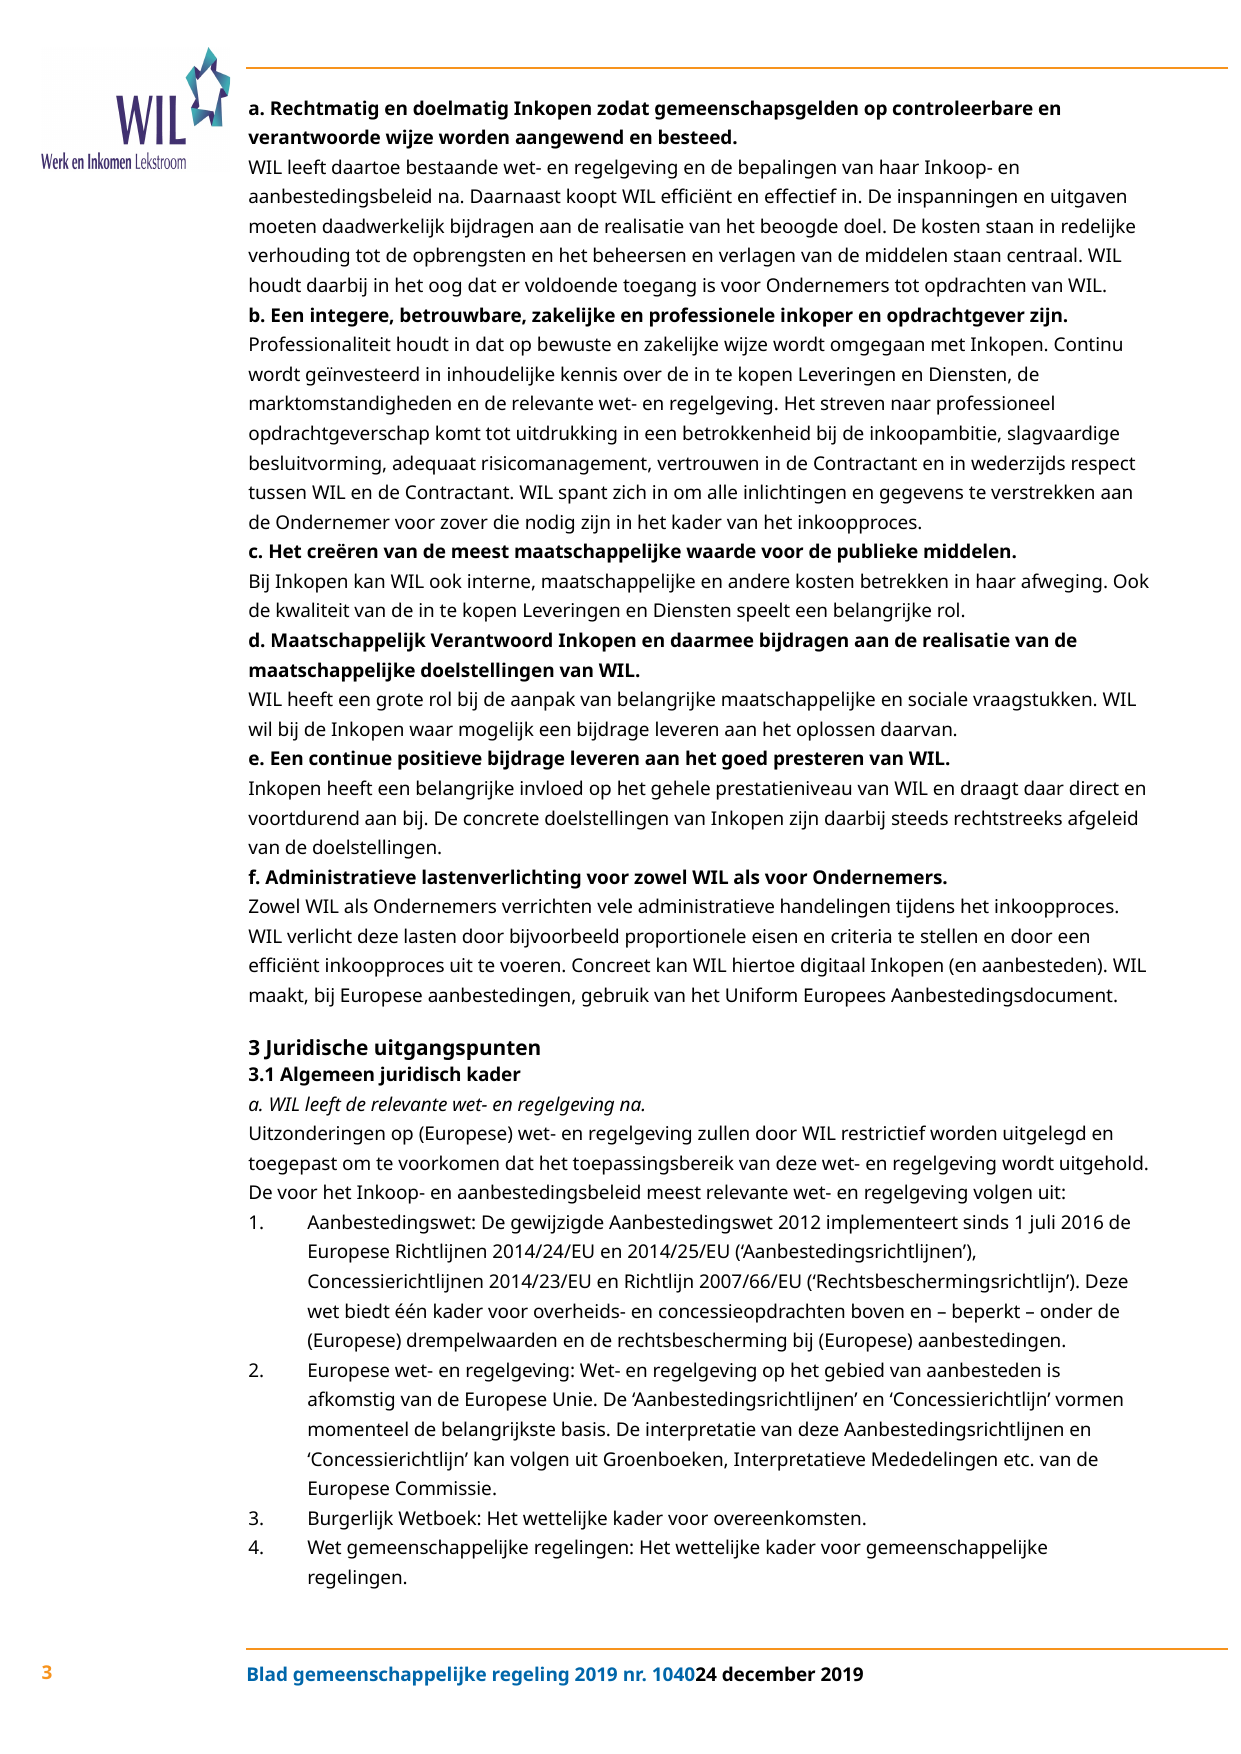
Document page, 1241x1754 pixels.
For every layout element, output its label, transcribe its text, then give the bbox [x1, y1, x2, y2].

text a. WIL leeft de relevante wet- en regelgeving na. [248, 1091, 1152, 1116]
text Professionaliteit houdt in dat op bewuste en zakelijke wijze wordt omgegaan met Inkopen. Continu wordt geïnvesteerd in inhoudelijke kennis over de in te kopen Leveringen en Diensten, de marktomstandigheden en de relevante wet- en regelgeving. Het streven naar professioneel opdrachtgeverschap komt tot uitdrukking in een betrokkenheid bij de inkoopambitie, slagvaardige besluitvorming, adequaat risicomanagement, vertrouwen in de Contractant en in wederzijds respect tussen WIL en de Contractant. WIL spant zich in om alle inlichtingen en gegevens te verstrekken aan de Ondernemer voor zover die nodig zijn in het kader van het inkoopproces. [248, 331, 1152, 535]
text Bij Inkopen kan WIL ook interne, maatschappelijke en andere kosten betrekken in haar afweging. Ook de kwaliteit van de in te kopen Leveringen en Diensten speelt een belangrijke rol. [248, 568, 1152, 623]
text 3.1 Algemeen juridisch kader [248, 1061, 1152, 1087]
text Inkopen heeft een belangrijke invloed op het gehele prestatieniveau van WIL en draagt daar direct en voortdurend aan bij. De concrete doelstellingen van Inkopen zijn daarbij steeds rechtstreeks afgeleid van de doelstellingen. [248, 775, 1152, 860]
text d. Maatschappelijk Verantwoord Inkopen en daarmee bijdragen aan de realisatie van de maatschappelijke doelstellingen van WIL. [248, 627, 1152, 683]
text WIL leeft daartoe bestaande wet- en regelgeving en de bepalingen van haar Inkoop- en aanbestedingsbeleid na. Daarnaast koopt WIL efficiënt en effectief in. De inspanningen en uitgaven moeten daadwerkelijk bijdragen aan de realisatie van het beoogde doel. De kosten staan in redelijke verhouding tot de opbrengsten en het beheersen en verlagen van de middelen staan centraal. WIL houdt daarbij in het oog dat er voldoende toegang is voor Ondernemers tot opdrachten van WIL. [248, 154, 1152, 298]
text a. Rechtmatig en doelmatig Inkopen zodat gemeenschapsgelden op controleerbare en verantwoorde wijze worden aangewend en besteed. [248, 95, 1152, 150]
text 3 Juridische uitgangspunten [248, 1033, 1152, 1061]
text c. Het creëren van de meest maatschappelijke waarde voor de publieke middelen. [248, 538, 1152, 564]
text f. Administratieve lastenverlichting voor zowel WIL als voor Ondernemers. [248, 864, 1152, 890]
picture [41, 47, 231, 172]
list Wet gemeenschappelijke regelingen: Het wettelijke kader voor gemeenschappelijke regelingen. [248, 1534, 1152, 1590]
list Aanbestedingswet: De gewijzigde Aanbestedingswet 2012 implementeert sinds 1 juli 2016 de Europese Richtlijnen 2014/24/EU en 2014/25/EU (‘Aanbestedingsrichtlijnen’), Concessierichtlijnen 2014/23/EU en Richtlijn 2007/66/EU (‘Rechtsbeschermingsrichtlijn’). Deze wet biedt één kader voor overheids- en concessieopdrachten boven en – beperkt – onder de (Europese) drempelwaarden en de rechtsbescherming bij (Europese) aanbestedingen. [248, 1209, 1152, 1353]
text WIL heeft een grote rol bij de aanpak van belangrijke maatschappelijke en sociale vraagstukken. WIL wil bij de Inkopen waar mogelijk een bijdrage leveren aan het oplossen daarvan. [248, 686, 1152, 742]
list Burgerlijk Wetboek: Het wettelijke kader voor overeenkomsten. [248, 1505, 1152, 1531]
text b. Een integere, betrouwbare, zakelijke en professionele inkoper en opdrachtgever zijn. [248, 302, 1152, 328]
text e. Een continue positieve bijdrage leveren aan het goed presteren van WIL. [248, 746, 1152, 771]
list Europese wet- en regelgeving: Wet- en regelgeving op het gebied van aanbesteden is afkomstig van de Europese Unie. De ‘Aanbestedingsrichtlijnen’ en ‘Concessierichtlijn’ vormen momenteel de belangrijkste basis. De interpretatie van deze Aanbestedingsrichtlijnen en ‘Concessierichtlijn’ kan volgen uit Groenboeken, Interpretatieve Mededelingen etc. van de Europese Commissie. [248, 1357, 1152, 1501]
text Zowel WIL als Ondernemers verrichten vele administratieve handelingen tijdens het inkoopproces. WIL verlicht deze lasten door bijvoorbeeld proportionele eisen en criteria te stellen en door een efficiënt inkoopproces uit te voeren. Concreet kan WIL hiertoe digitaal Inkopen (en aanbesteden). WIL maakt, bij Europese aanbestedingen, gebruik van het Uniform Europees Aanbestedingsdocument. [248, 893, 1152, 1008]
text Uitzonderingen op (Europese) wet- en regelgeving zullen door WIL restrictief worden uitgelegd en toegepast om te voorkomen dat het toepassingsbereik van deze wet- en regelgeving wordt uitgehold. De voor het Inkoop- en aanbestedingsbeleid meest relevante wet- en regelgeving volgen uit: [248, 1120, 1152, 1205]
